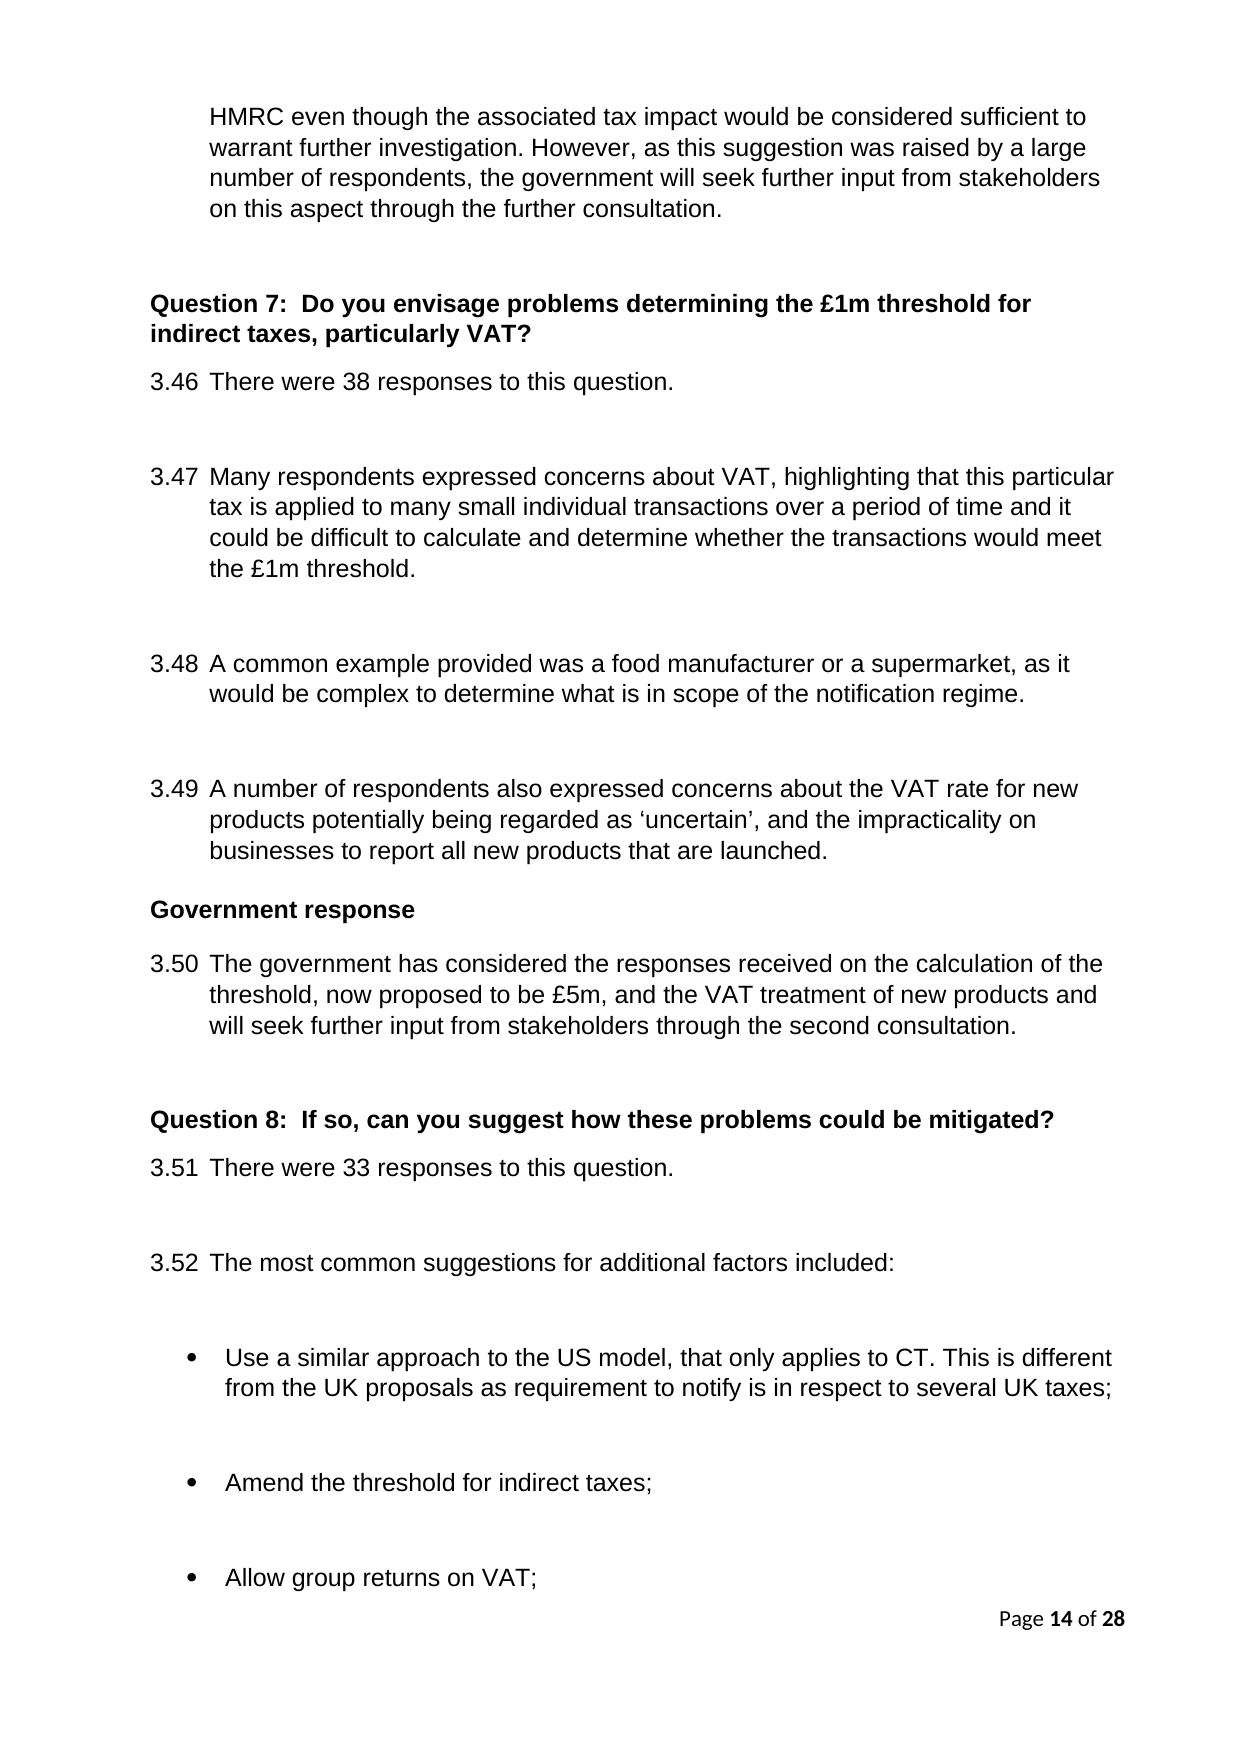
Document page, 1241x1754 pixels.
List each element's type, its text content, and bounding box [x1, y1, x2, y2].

list HMRC even though the associated tax impact would be considered sufficient to warrant further investigation. However, as this suggestion was raised by a large number of respondents, the government will seek further input from stakeholders on this aspect through the further consultation. [150, 102, 1125, 223]
list There were 38 responses to this question. [150, 367, 1125, 396]
list A common example provided was a food manufacturer or a supermarket, as it would be complex to determine what is in scope of the notification regime. [150, 649, 1125, 708]
list There were 33 responses to this question. [150, 1153, 1125, 1182]
list A number of respondents also expressed concerns about the VAT rate for new products potentially being regarded as ‘uncertain’, and the impracticality on businesses to report all new products that are launched. [150, 774, 1125, 864]
list Amend the threshold for indirect taxes; [187, 1468, 1125, 1497]
subtitle Government response [150, 896, 1125, 924]
list Allow group returns on VAT; [187, 1563, 1125, 1592]
list The most common suggestions for additional factors included: [150, 1248, 1125, 1276]
list Many respondents expressed concerns about VAT, highlighting that this particular tax is applied to many small individual transactions over a period of time and it could be difficult to calculate and determine whether the transactions would meet the £1m threshold. [150, 462, 1125, 583]
text Question 7: Do you envisage problems determining the £1m threshold for indirect taxes, particularly VAT? [150, 289, 1125, 348]
list The government has considered the responses received on the calculation of the threshold, now proposed to be £5m, and the VAT treatment of new products and will seek further input from stakeholders through the second consultation. [150, 949, 1125, 1039]
list Use a similar approach to the US model, that only applies to CT. This is different from the UK proposals as requirement to notify is in respect to several UK taxes; [187, 1342, 1125, 1402]
text Question 8: If so, can you suggest how these problems could be mitigated? [150, 1106, 1125, 1134]
